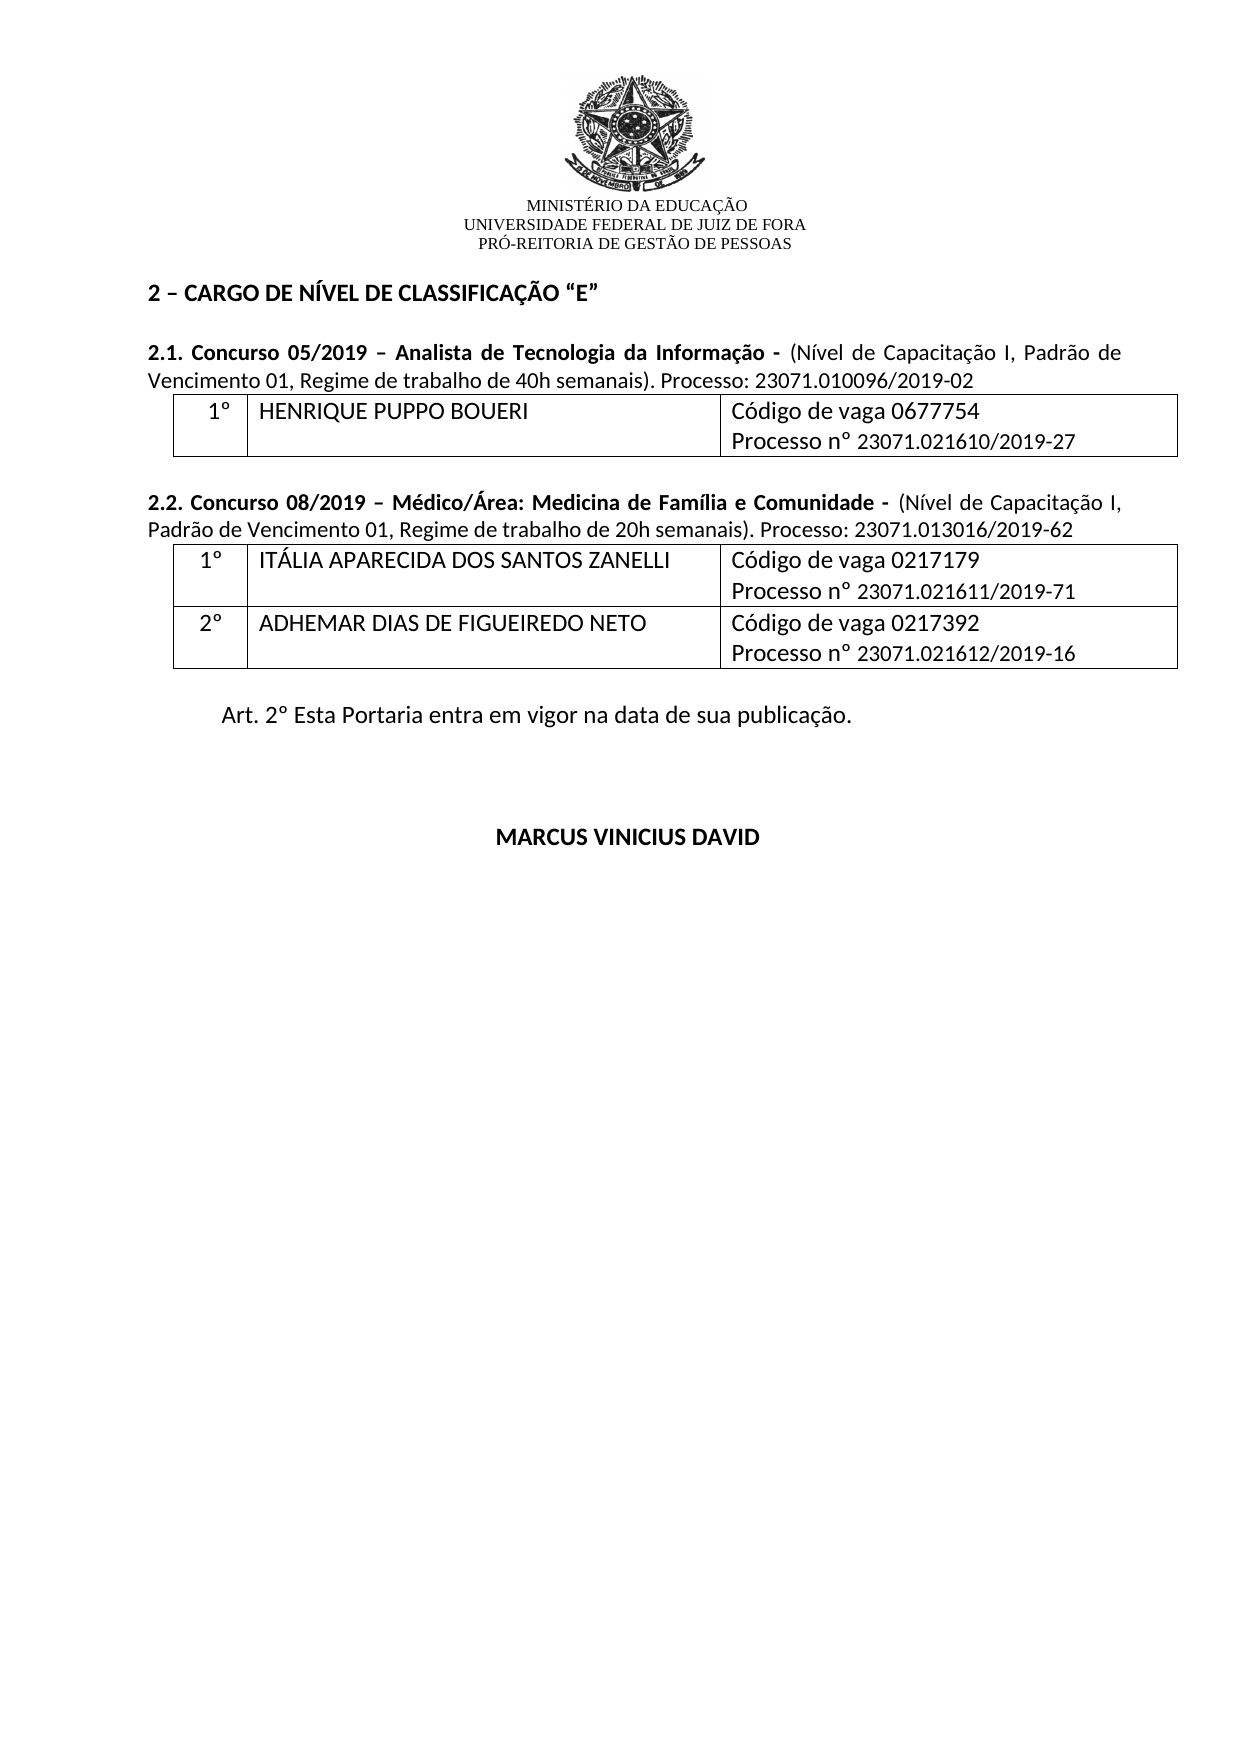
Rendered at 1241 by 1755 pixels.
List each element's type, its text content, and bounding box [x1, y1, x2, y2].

table_cell ADHEMAR DIAS DE FIGUEIREDO NETO [248, 607, 720, 668]
text MARCUS VINICIUS DAVID [148, 821, 1107, 852]
table_header Código de vaga 0677754 Processo nº 23071.021610/2019-27 [721, 395, 1177, 456]
table_header 1º [174, 545, 247, 606]
list 2.2. Concurso 08/2019 – Médico/Área: Medicina de Família e Comunidade - (Nível de Capacitação I, Padrão de Vencimento 01, Regime de trabalho de 20h semanais). Processo: 23071.013016/2019-62 [148, 488, 1122, 544]
text Art. 2º Esta Portaria entra em vigor na data de sua publicação. [148, 699, 1122, 730]
table_header ITÁLIA APARECIDA DOS SANTOS ZANELLI [248, 545, 720, 606]
table_header HENRIQUE PUPPO BOUERI [248, 395, 720, 456]
table_cell Código de vaga 0217392 Processo nº 23071.021612/2019-16 [721, 607, 1177, 668]
table_header 1º [174, 395, 247, 456]
list 2 – CARGO DE NÍVEL DE CLASSIFICAÇÃO “E” [148, 277, 1122, 307]
table_header Código de vaga 0217179 Processo nº 23071.021611/2019-71 [721, 545, 1177, 606]
text 2.1. Concurso 05/2019 – Analista de Tecnologia da Informação - (Nível de Capacitação I, Padrão de Vencimento 01, Regime de trabalho de 40h semanais). Processo: 23071.010096/2019-02 [148, 338, 1122, 394]
table_cell 2º [174, 607, 247, 668]
